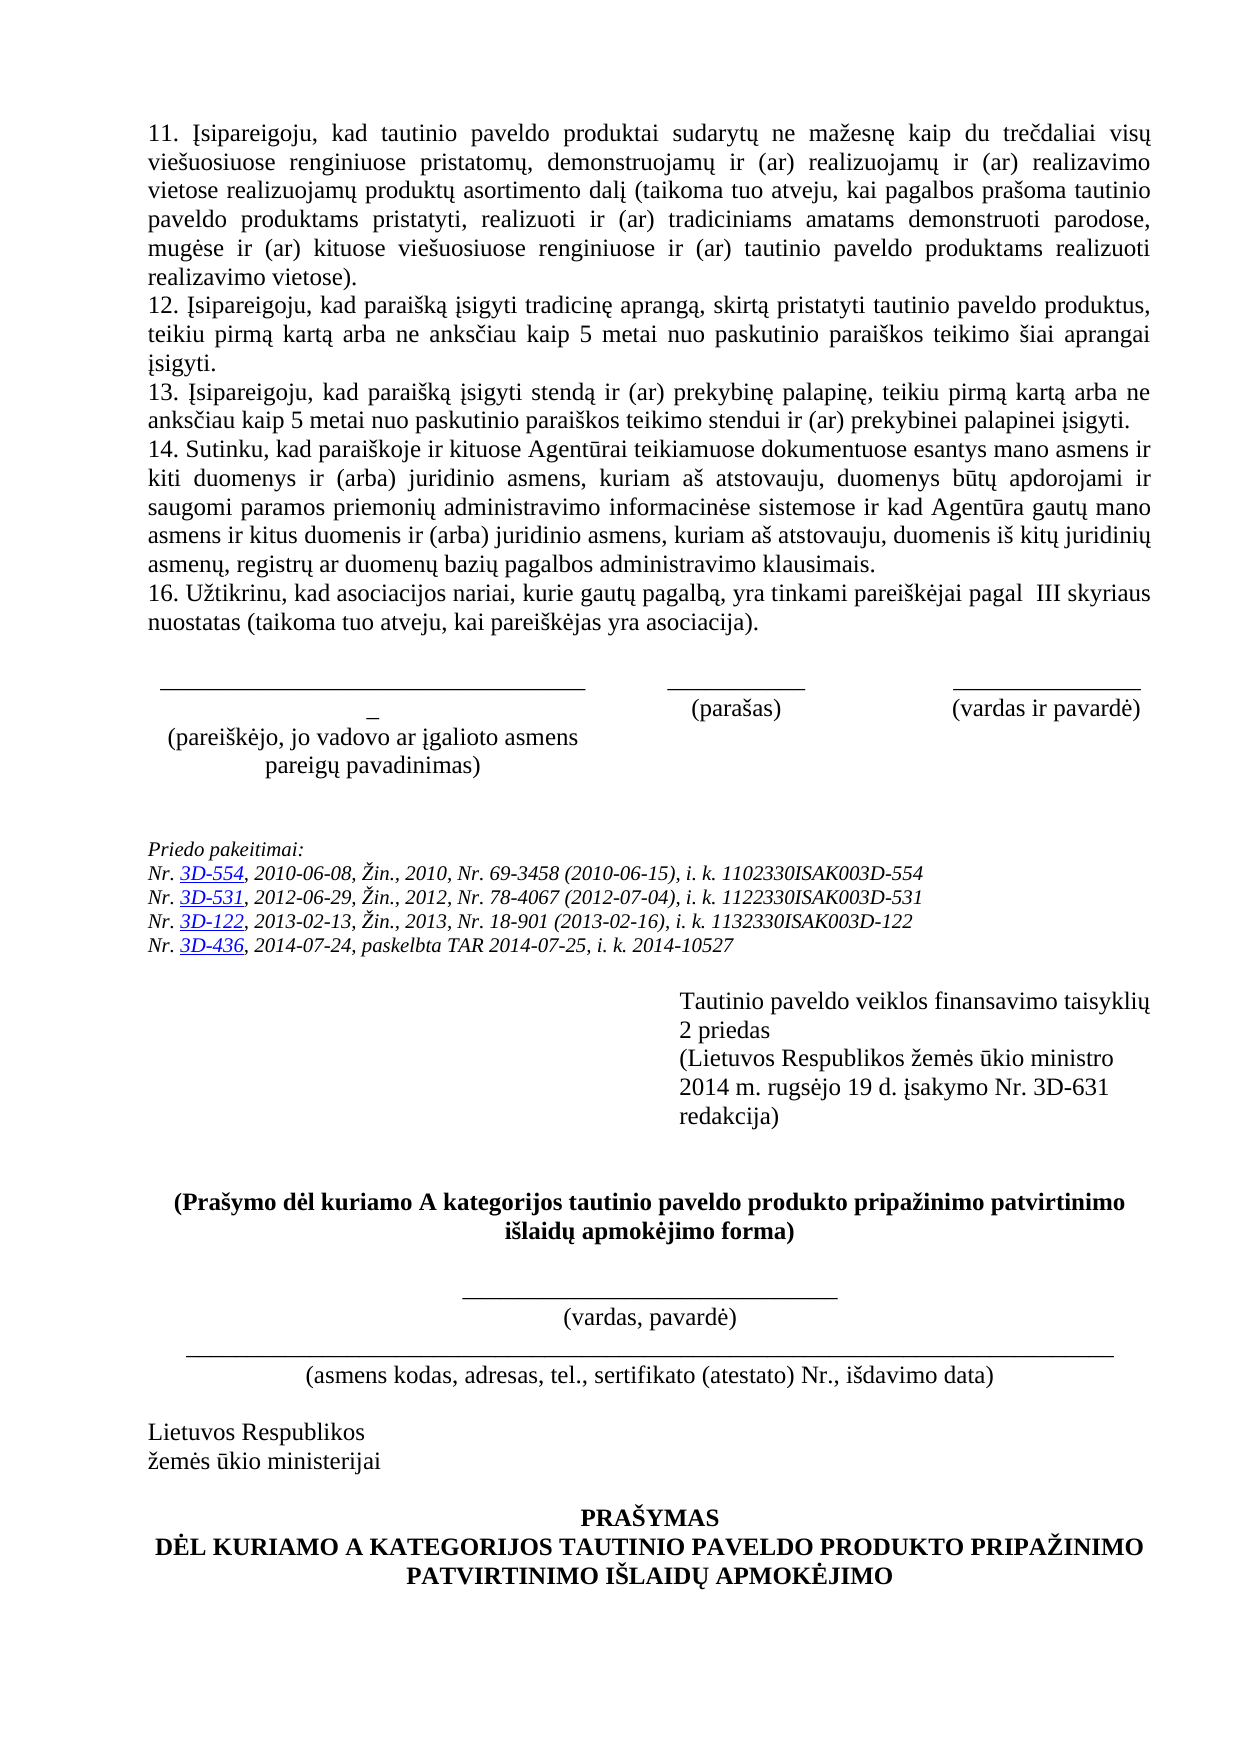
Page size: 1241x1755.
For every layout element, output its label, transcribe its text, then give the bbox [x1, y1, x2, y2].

text (Prašymo dėl kuriamo A kategorijos tautinio paveldo produkto pripažinimo patvirtinimo išlaidų apmokėjimo forma) [148, 1187, 1152, 1245]
text žemės ūkio ministerijai [148, 1446, 1152, 1475]
table_header ___________ (parašas) [598, 664, 874, 779]
text 13. Įsipareigoju, kad paraišką įsigyti stendą ir (ar) prekybinę palapinę, teikiu pirmą kartą arba ne anksčiau kaip 5 metai nuo paskutinio paraiškos teikimo stendui ir (ar) prekybinei palapinei įsigyti. [148, 377, 1152, 434]
text Nr. 3D-436, 2014-07-24, paskelbta TAR 2014-07-25, i. k. 2014-10527 [148, 933, 1152, 957]
text 12. Įsipareigoju, kad paraišką įsigyti tradicinę aprangą, skirtą pristatyti tautinio paveldo produktus, teikiu pirmą kartą arba ne anksčiau kaip 5 metai nuo paskutinio paraiškos teikimo šiai aprangai įsigyti. [148, 291, 1152, 377]
text 2 priedas [679, 1015, 1152, 1043]
text redakcija) [679, 1101, 1152, 1130]
text Tautinio paveldo veiklos finansavimo taisyklių [679, 986, 1152, 1015]
text ______________________________ [148, 1273, 1152, 1302]
text (vardas, pavardė) [148, 1302, 1152, 1331]
text (asmens kodas, adresas, tel., sertifikato (atestato) Nr., išdavimo data) [148, 1360, 1152, 1388]
text Priedo pakeitimai: [148, 837, 1152, 861]
text Nr. 3D-554, 2010-06-08, Žin., 2010, Nr. 69-3458 (2010-06-15), i. k. 1102330ISAK003D-554 [148, 861, 1152, 885]
text PRAŠYMAS [148, 1503, 1152, 1532]
text 14. Sutinku, kad paraiškoje ir kituose Agentūrai teikiamuose dokumentuose esantys mano asmens ir kiti duomenys ir (arba) juridinio asmens, kuriam aš atstovauju, duomenys būtų apdorojami ir saugomi paramos priemonių administravimo informacinėse sistemose ir kad Agentūra gautų mano asmens ir kitus duomenis ir (arba) juridinio asmens, kuriam aš atstovauju, duomenis iš kitų juridinių asmenų, registrų ar duomenų bazių pagalbos administravimo klausimais. [148, 434, 1152, 578]
text DĖL KURIAMO A KATEGORIJOS TAUTINIO PAVELDO PRODUKTO PRIPAŽINIMO PATVIRTINIMO IŠLAIDŲ APMOKĖJIMO [148, 1532, 1152, 1590]
text Lietuvos Respublikos [148, 1417, 1152, 1446]
text 11. Įsipareigoju, kad tautinio paveldo produktai sudarytų ne mažesnę kaip du trečdaliai visų viešuosiuose renginiuose pristatomų, demonstruojamų ir (ar) realizuojamų ir (ar) realizavimo vietose realizuojamų produktų asortimento dalį (taikoma tuo atveju, kai pagalbos prašoma tautinio paveldo produktams pristatyti, realizuoti ir (ar) tradiciniams amatams demonstruoti parodose, mugėse ir (ar) kituose viešuosiuose renginiuose ir (ar) tautinio paveldo produktams realizuoti realizavimo vietose). [148, 118, 1152, 291]
text 16. Užtikrinu, kad asociacijos nariai, kurie gautų pagalbą, yra tinkami pareiškėjai pagal III skyriaus nuostatas (taikoma tuo atveju, kai pareiškėjas yra asociacija). [148, 578, 1152, 636]
table_header ___________________________________ (pareiškėjo, jo vadovo ar įgalioto asmens pareigų pavadinimas) [148, 664, 598, 779]
text Nr. 3D-531, 2012-06-29, Žin., 2012, Nr. 78-4067 (2012-07-04), i. k. 1122330ISAK003D-531 [148, 885, 1152, 909]
text (Lietuvos Respublikos žemės ūkio ministro 2014 m. rugsėjo 19 d. įsakymo Nr. 3D-631 [679, 1043, 1152, 1101]
table_header _______________ (vardas ir pavardė) [875, 664, 1152, 779]
text Nr. 3D-122, 2013-02-13, Žin., 2013, Nr. 18-901 (2013-02-16), i. k. 1132330ISAK003D-122 [148, 909, 1152, 933]
